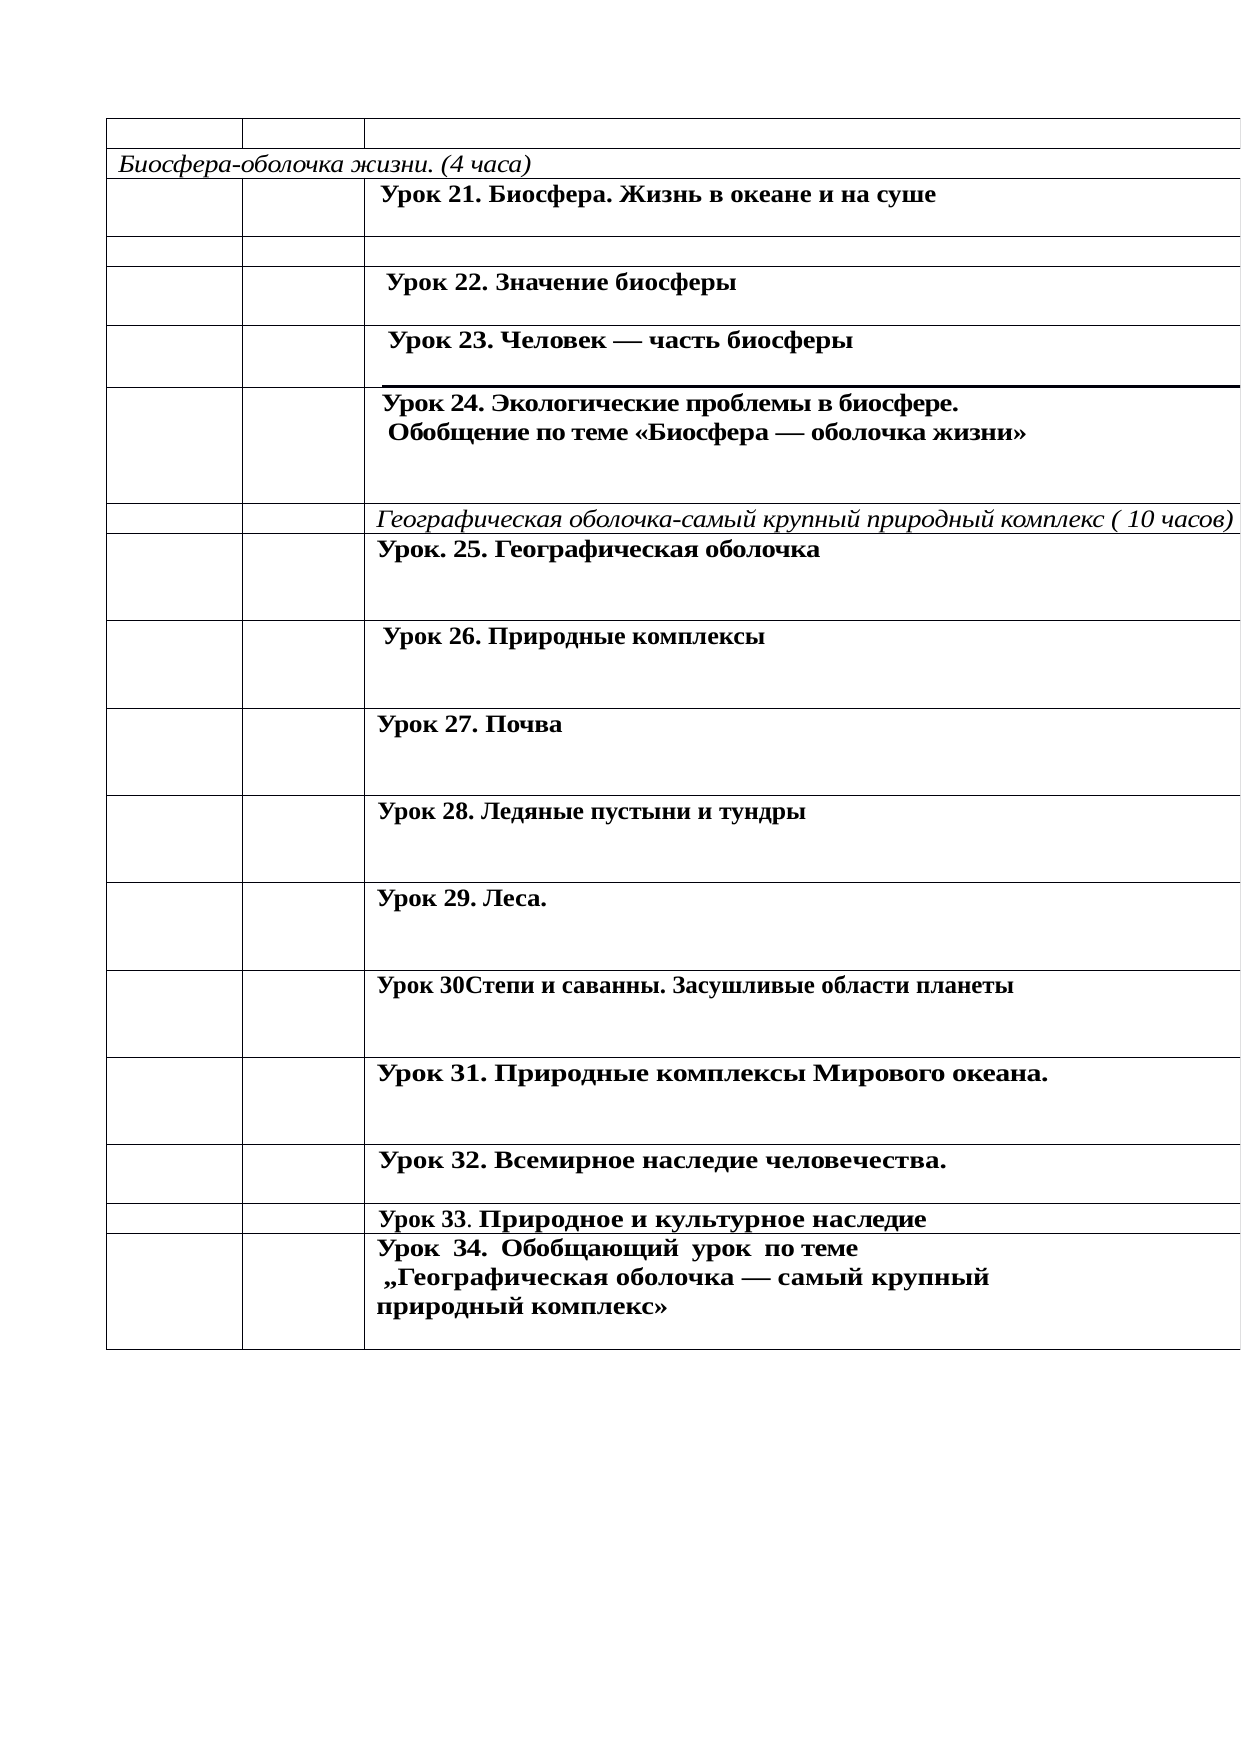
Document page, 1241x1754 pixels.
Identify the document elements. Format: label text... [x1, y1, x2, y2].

table_cell [107, 883, 242, 969]
table_cell [232, 504, 242, 533]
table_cell Урок 26. Природные комплексы [365, 621, 1240, 708]
table_cell [243, 388, 364, 503]
table_cell Урок 29. Леса. [365, 883, 1240, 969]
table_cell [243, 1145, 364, 1203]
table_cell [243, 119, 364, 148]
table_cell [107, 1234, 242, 1348]
table_cell [243, 1234, 364, 1348]
table_cell [243, 267, 364, 324]
table_cell [107, 326, 242, 387]
table_cell [243, 179, 364, 236]
table_cell [243, 326, 364, 387]
table_cell [107, 119, 242, 148]
table_cell [107, 796, 242, 882]
table_cell [107, 504, 118, 533]
table_cell [232, 1204, 242, 1232]
table_cell [107, 1145, 242, 1203]
table_cell [107, 1058, 242, 1144]
table_cell [107, 237, 118, 266]
table_cell Урок 34. Обобщающий урок по теме „Географическая оболочка — самый крупный природный комплекс» [365, 1234, 1240, 1348]
table_cell [107, 388, 242, 503]
table_cell Урок 30Степи и саванны. Засушливые области планеты [365, 971, 1240, 1057]
table_cell Урок 27. Почва [365, 709, 1240, 795]
table_cell [243, 796, 364, 882]
table_cell Урок 31. Природные комплексы Мирового океана. [365, 1058, 1240, 1144]
table_cell [107, 709, 242, 795]
table_cell [243, 1058, 364, 1144]
table_cell [107, 621, 242, 708]
table_cell Урок 24. Экологические проблемы в биосфере. Обобщение по теме «Биосфера — оболочка жизни» [365, 388, 1240, 503]
table_cell [107, 1204, 118, 1232]
table_cell [243, 621, 364, 708]
table_cell [243, 709, 364, 795]
table_cell [107, 179, 242, 236]
table_cell [232, 237, 242, 266]
table_cell [243, 883, 364, 969]
table_cell Урок 23. Человек — часть биосферы [365, 326, 387, 387]
table_cell [353, 237, 364, 266]
table_cell [353, 1204, 364, 1232]
table_cell [243, 534, 364, 620]
table_cell [365, 237, 377, 266]
table_cell Урок20. Обобщающий урок по теме «Атмосфера — воздушная оболочка Земли» [365, 119, 1240, 148]
table_cell [107, 534, 242, 620]
table_cell Урок. 25. Географическая оболочка [365, 534, 1240, 620]
table_cell [107, 971, 242, 1057]
table_cell Урок 28. Ледяные пустыни и тундры [365, 796, 1240, 882]
table_cell [243, 1204, 254, 1232]
table_cell [243, 504, 254, 533]
table_cell [107, 267, 242, 324]
table_cell [243, 971, 364, 1057]
table_cell [353, 504, 364, 533]
table_cell Урок 22. Значение биосферы [365, 267, 385, 324]
table_cell [243, 237, 254, 266]
